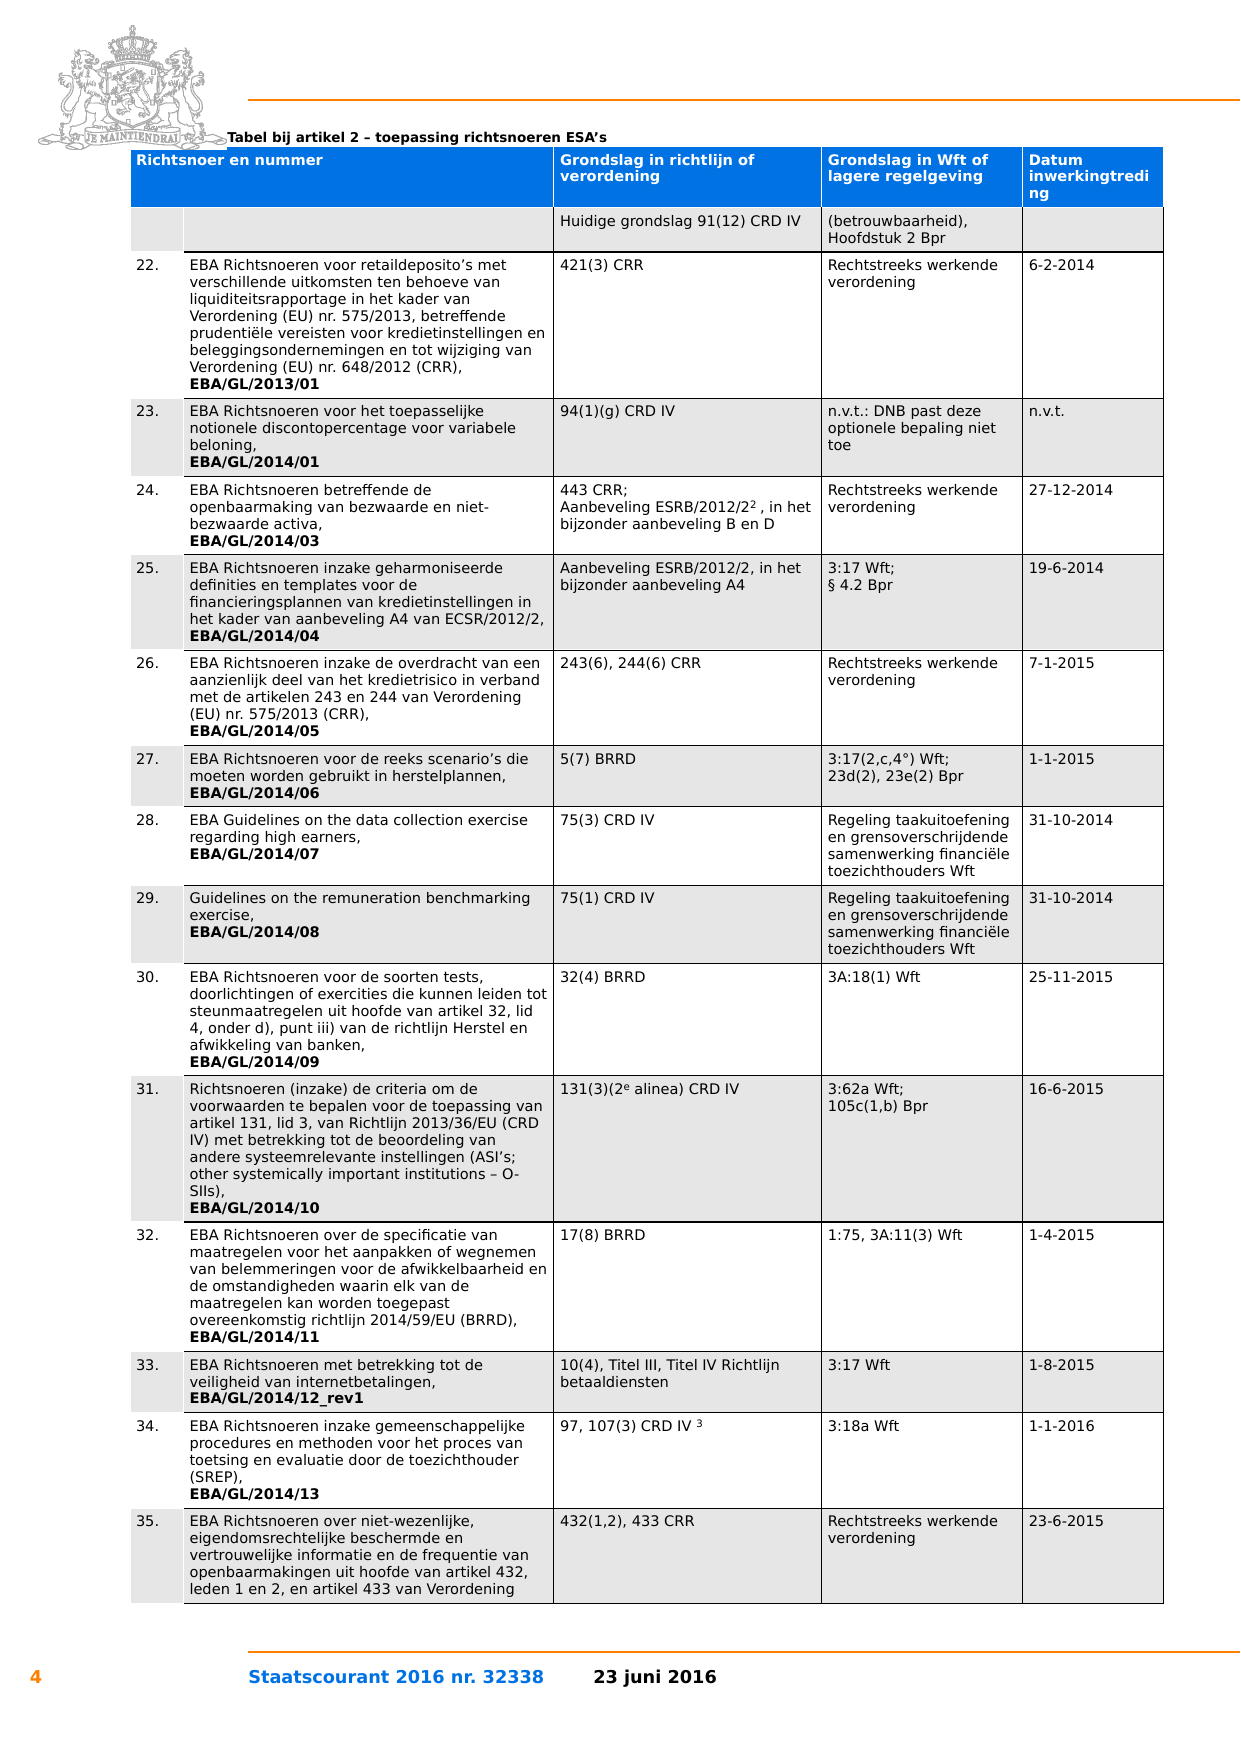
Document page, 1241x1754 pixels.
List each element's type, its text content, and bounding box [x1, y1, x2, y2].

table_cell 3:17 Wft [822, 1352, 1022, 1412]
table_cell 97, 107(3) CRD IV 3 [554, 1413, 821, 1507]
table_cell Aanbeveling ESRB/2012/2, in het bijzonder aanbeveling A4 [554, 555, 821, 649]
table_cell 1-1-2015 [1023, 746, 1163, 806]
table_cell 29. [131, 886, 183, 963]
table_cell EBA Richtsnoeren over de specificatie van maatregelen voor het aanpakken of wegnemen van belemmeringen voor de afwikkelbaarheid en de omstandigheden waarin elk van de maatregelen kan worden toegepast overeenkomstig richtlijn 2014/59/EU (BRRD), EBA/GL/2014/11 [184, 1223, 553, 1351]
table_cell 6-2-2014 [1023, 253, 1163, 398]
table_cell Regeling taakuitoefening en grensoverschrijdende samenwerking financiële toezichthouders Wft [822, 886, 1022, 963]
table_cell 28. [131, 807, 183, 884]
table_cell 3A:18(1) Wft [822, 964, 1022, 1075]
table_cell 30. [131, 964, 183, 1075]
table_cell Richtsnoeren (inzake) de criteria om de voorwaarden te bepalen voor de toepassing van artikel 131, lid 3, van Richtlijn 2013/36/EU (CRD IV) met betrekking tot de beoordeling van andere systeemrelevante instellingen (ASI’s; other systemically important institutions – O-SIIs), EBA/GL/2014/10 [184, 1076, 553, 1221]
table_cell 17(8) BRRD [554, 1223, 821, 1351]
table_cell 23. [131, 399, 183, 476]
table_cell 22. [131, 253, 183, 398]
table_cell [184, 208, 553, 251]
table_cell 443 CRR; Aanbeveling ESRB/2012/22, in het bijzonder aanbeveling B en D [554, 477, 821, 554]
table_cell Rechtstreeks werkende verordening [822, 651, 1022, 745]
table_cell n.v.t. [1023, 399, 1163, 476]
table_cell 131(3)(2e alinea) CRD IV [554, 1076, 821, 1221]
table_cell EBA Richtsnoeren met betrekking tot de veiligheid van internetbetalingen, EBA/GL/2014/12_rev1 [184, 1352, 553, 1412]
table_cell Rechtstreeks werkende verordening [822, 477, 1022, 554]
table_cell 16-6-2015 [1023, 1076, 1163, 1221]
table_cell Rechtstreeks werkende verordening [822, 1509, 1022, 1603]
table_cell 1-1-2016 [1023, 1413, 1163, 1507]
table_cell Rechtstreeks werkende verordening [822, 253, 1022, 398]
table_cell [131, 208, 183, 251]
table_cell [1023, 208, 1163, 251]
table_cell 33. [131, 1352, 183, 1412]
table_cell 24. [131, 477, 183, 554]
table_cell 35. [131, 1509, 183, 1603]
table_cell Huidige grondslag 91(12) CRD IV [554, 208, 821, 251]
table_cell n.v.t.: DNB past deze optionele bepaling niet toe [822, 399, 1022, 476]
table_cell 1-8-2015 [1023, 1352, 1163, 1412]
table_cell 243(6), 244(6) CRR [554, 651, 821, 745]
table_cell EBA Richtsnoeren voor de reeks scenario’s die moeten worden gebruikt in herstelplannen, EBA/GL/2014/06 [184, 746, 553, 806]
table_cell EBA Richtsnoeren voor de soorten tests, doorlichtingen of exercities die kunnen leiden tot steunmaatregelen uit hoofde van artikel 32, lid 4, onder d), punt iii) van de richtlijn Herstel en afwikkeling van banken, EBA/GL/2014/09 [184, 964, 553, 1075]
table_cell Datum inwerkingtreding [1023, 147, 1163, 207]
table_cell 25. [131, 555, 183, 649]
table_cell 31. [131, 1076, 183, 1221]
table_cell EBA Richtsnoeren voor het toepasselijke notionele discontopercentage voor variabele beloning, EBA/GL/2014/01 [184, 399, 553, 476]
table_cell 34. [131, 1413, 183, 1507]
table_cell 27. [131, 746, 183, 806]
picture [38, 25, 227, 150]
table_cell 1:75, 3A:11(3) Wft [822, 1223, 1022, 1351]
table_cell 32. [131, 1223, 183, 1351]
table_cell 31-10-2014 [1023, 886, 1163, 963]
table_cell 5(7) BRRD [554, 746, 821, 806]
table_cell 3:17(2,c,4°) Wft; 23d(2), 23e(2) Bpr [822, 746, 1022, 806]
table_cell 3:18a Wft [822, 1413, 1022, 1507]
table_cell Regeling taakuitoefening en grensoverschrijdende samenwerking financiële toezichthouders Wft [822, 807, 1022, 884]
table_cell EBA Richtsnoeren betreffende de openbaarmaking van bezwaarde en niet-bezwaarde activa, EBA/GL/2014/03 [184, 477, 553, 554]
table_cell 75(3) CRD IV [554, 807, 821, 884]
table_cell 32(4) BRRD [554, 964, 821, 1075]
table_cell 19-6-2014 [1023, 555, 1163, 649]
table_cell 75(1) CRD IV [554, 886, 821, 963]
table_cell 1-4-2015 [1023, 1223, 1163, 1351]
table_cell Grondslag in richtlijn of verordening [554, 147, 821, 207]
table_cell 432(1,2), 433 CRR [554, 1509, 821, 1603]
table_cell 3:62a Wft; 105c(1,b) Bpr [822, 1076, 1022, 1221]
table_header Tabel bij artikel 2 – toepassing richtsnoeren ESA’s [227, 130, 1163, 146]
table_cell EBA Richtsnoeren inzake gemeenschappelijke procedures en methoden voor het proces van toetsing en evaluatie door de toezichthouder (SREP), EBA/GL/2014/13 [184, 1413, 553, 1507]
table_cell 421(3) CRR [554, 253, 821, 398]
table_cell EBA Richtsnoeren inzake geharmoniseerde definities en templates voor de financieringsplannen van kredietinstellingen in het kader van aanbeveling A4 van ECSR/2012/2, EBA/GL/2014/04 [184, 555, 553, 649]
table_cell 10(4), Titel III, Titel IV Richtlijn betaaldiensten [554, 1352, 821, 1412]
table_cell (betrouwbaarheid), Hoofdstuk 2 Bpr [822, 208, 1022, 251]
table_cell 23-6-2015 [1023, 1509, 1163, 1603]
table_cell Grondslag in Wft of lagere regelgeving [822, 147, 1022, 207]
table_cell 3:17 Wft; § 4.2 Bpr [822, 555, 1022, 649]
table_cell 7-1-2015 [1023, 651, 1163, 745]
table_cell EBA Richtsnoeren over niet-wezenlijke, eigendomsrechtelijke beschermde en vertrouwelijke informatie en de frequentie van openbaarmakingen uit hoofde van artikel 432, leden 1 en 2, en artikel 433 van Verordening [184, 1509, 553, 1603]
table_cell Richtsnoer en nummer [131, 147, 553, 207]
table_cell EBA Richtsnoeren inzake de overdracht van een aanzienlijk deel van het kredietrisico in verband met de artikelen 243 en 244 van Verordening (EU) nr. 575/2013 (CRR), EBA/GL/2014/05 [184, 651, 553, 745]
table_cell 26. [131, 651, 183, 745]
table_cell EBA Richtsnoeren voor retaildeposito’s met verschillende uitkomsten ten behoeve van liquiditeitsrapportage in het kader van Verordening (EU) nr. 575/2013, betreffende prudentiële vereisten voor kredietinstellingen en beleggingsondernemingen en tot wijziging van Verordening (EU) nr. 648/2012 (CRR), EBA/GL/2013/01 [184, 253, 553, 398]
table_cell Guidelines on the remuneration benchmarking exercise, EBA/GL/2014/08 [184, 886, 553, 963]
table_cell 25-11-2015 [1023, 964, 1163, 1075]
table_cell 94(1)(g) CRD IV [554, 399, 821, 476]
table_cell 27-12-2014 [1023, 477, 1163, 554]
table_cell EBA Guidelines on the data collection exercise regarding high earners, EBA/GL/2014/07 [184, 807, 553, 884]
table_cell 31-10-2014 [1023, 807, 1163, 884]
